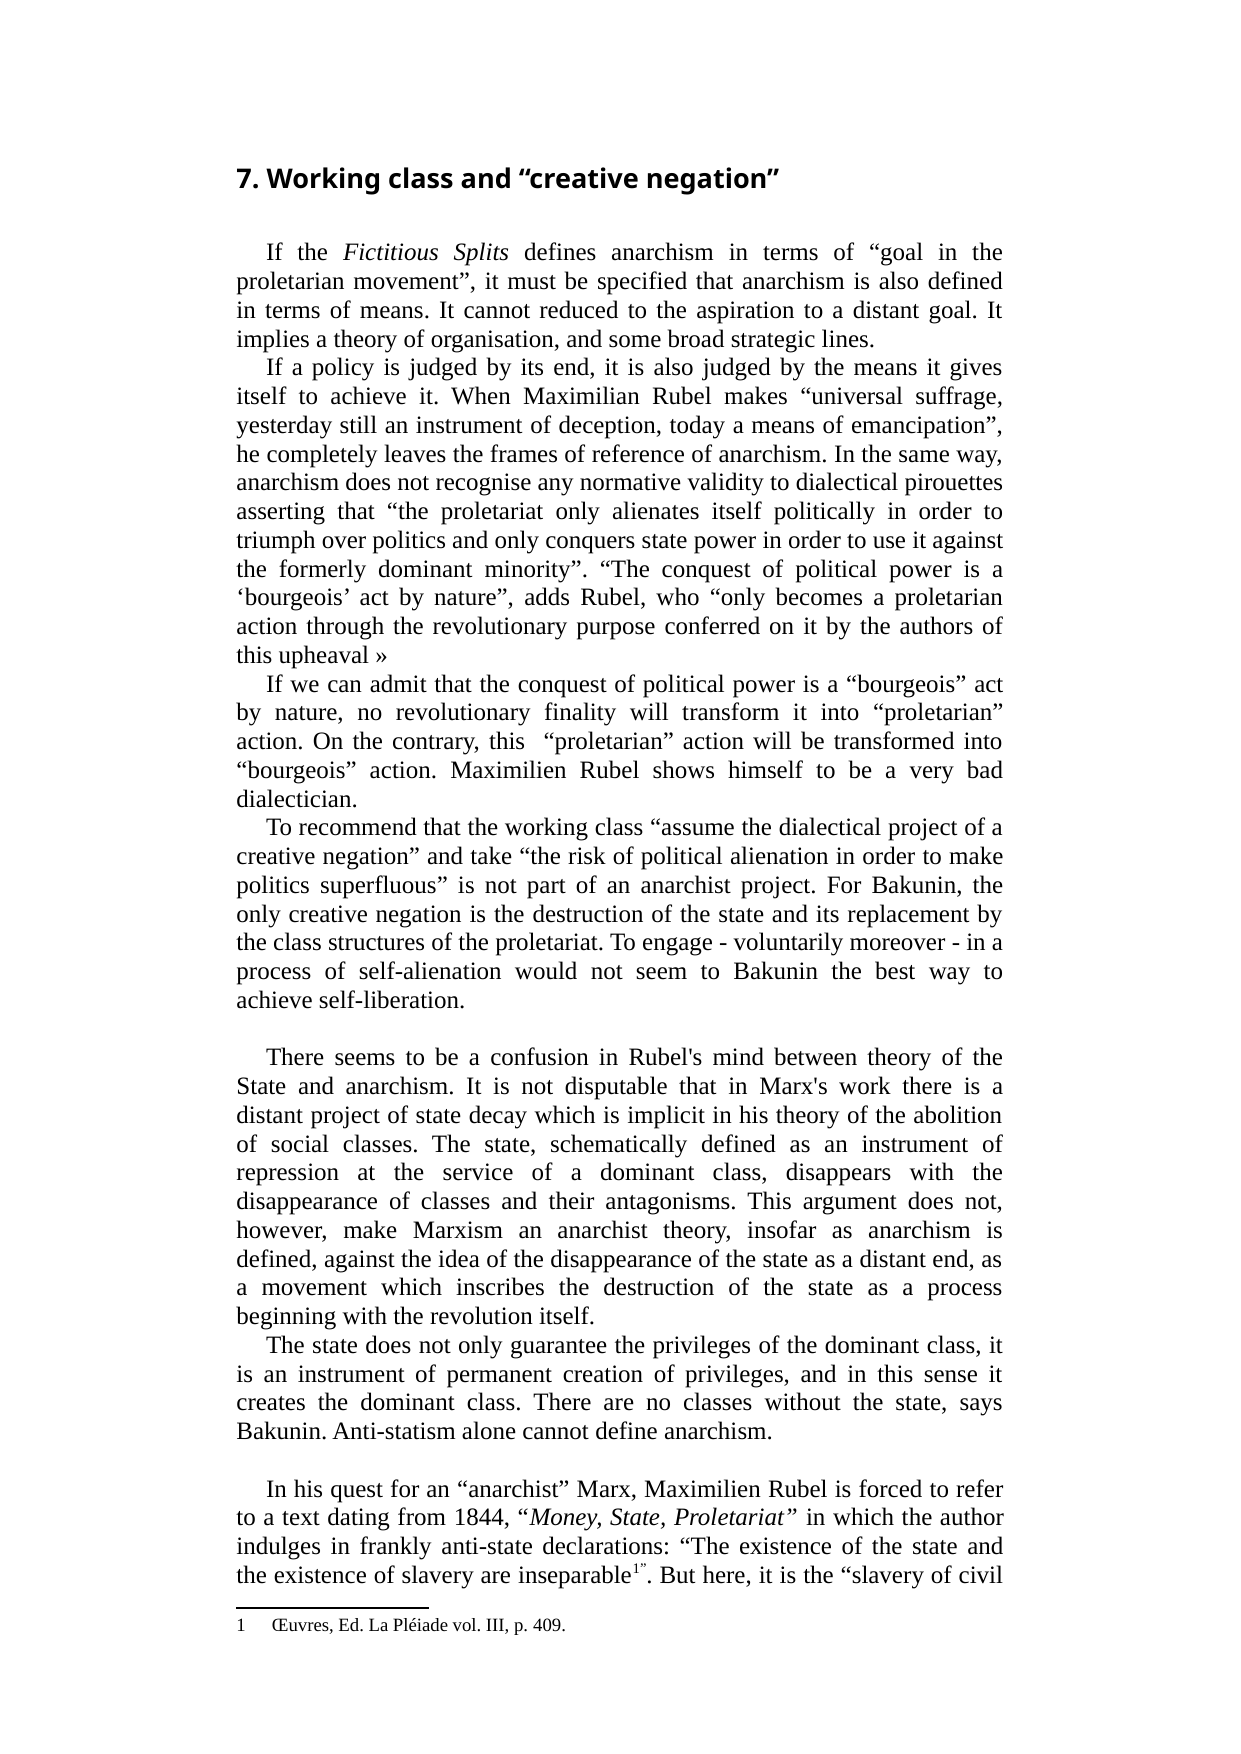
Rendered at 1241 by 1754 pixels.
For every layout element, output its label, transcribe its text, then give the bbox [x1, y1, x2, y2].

text If we can admit that the conquest of political power is a “bourgeois” act by nature, no revolutionary finality will transform it into “proletarian” action. On the contrary, this “proletarian” action will be transformed into “bourgeois” action. Maximilien Rubel shows himself to be a very bad dialectician. [236, 669, 1004, 812]
text Œuvres, Ed. La Pléiade vol. III, p. 409. [236, 1614, 1004, 1636]
text In his quest for an “anarchist” Marx, Maximilien Rubel is forced to refer to a text dating from 1844, “Money, State, Proletariat” in which the author indulges in frankly anti-state declarations: “The existence of the state and the existence of slavery are inseparable”. But here, it is the “slavery of civil [236, 1474, 1004, 1589]
text If a policy is judged by its end, it is also judged by the means it gives itself to achieve it. When Maximilian Rubel makes “universal suffrage, yesterday still an instrument of deception, today a means of emancipation”, he completely leaves the frames of reference of anarchism. In the same way, anarchism does not recognise any normative validity to dialectical pirouettes asserting that “the proletariat only alienates itself politically in order to triumph over politics and only conquers state power in order to use it against the formerly dominant minority”. “The conquest of political power is a ‘bourgeois’ act by nature”, adds Rubel, who “only becomes a proletarian action through the revolutionary purpose conferred on it by the authors of this upheaval » [236, 352, 1004, 669]
text The state does not only guarantee the privileges of the dominant class, it is an instrument of permanent creation of privileges, and in this sense it creates the dominant class. There are no classes without the state, says Bakunin. Anti-statism alone cannot define anarchism. [236, 1330, 1004, 1445]
text To recommend that the working class “assume the dialectical project of a creative negation” and take “the risk of political alienation in order to make politics superfluous” is not part of an anarchist project. For Bakunin, the only creative negation is the destruction of the state and its replacement by the class structures of the proletariat. To engage - voluntarily moreover - in a process of self-alienation would not seem to Bakunin the best way to achieve self-liberation. [236, 812, 1004, 1014]
subtitle 7. Working class and “creative negation” [236, 159, 1004, 196]
text There seems to be a confusion in Rubel's mind between theory of the State and anarchism. It is not disputable that in Marx's work there is a distant project of state decay which is implicit in his theory of the abolition of social classes. The state, schematically defined as an instrument of repression at the service of a dominant class, disappears with the disappearance of classes and their antagonisms. This argument does not, however, make Marxism an anarchist theory, insofar as anarchism is defined, against the idea of the disappearance of the state as a distant end, as a movement which inscribes the destruction of the state as a process beginning with the revolution itself. [236, 1042, 1004, 1330]
text If the Fictitious Splits defines anarchism in terms of “goal in the proletarian movement”, it must be specified that anarchism is also defined in terms of means. It cannot reduced to the aspiration to a distant goal. It implies a theory of organisation, and some broad strategic lines. [236, 237, 1004, 352]
